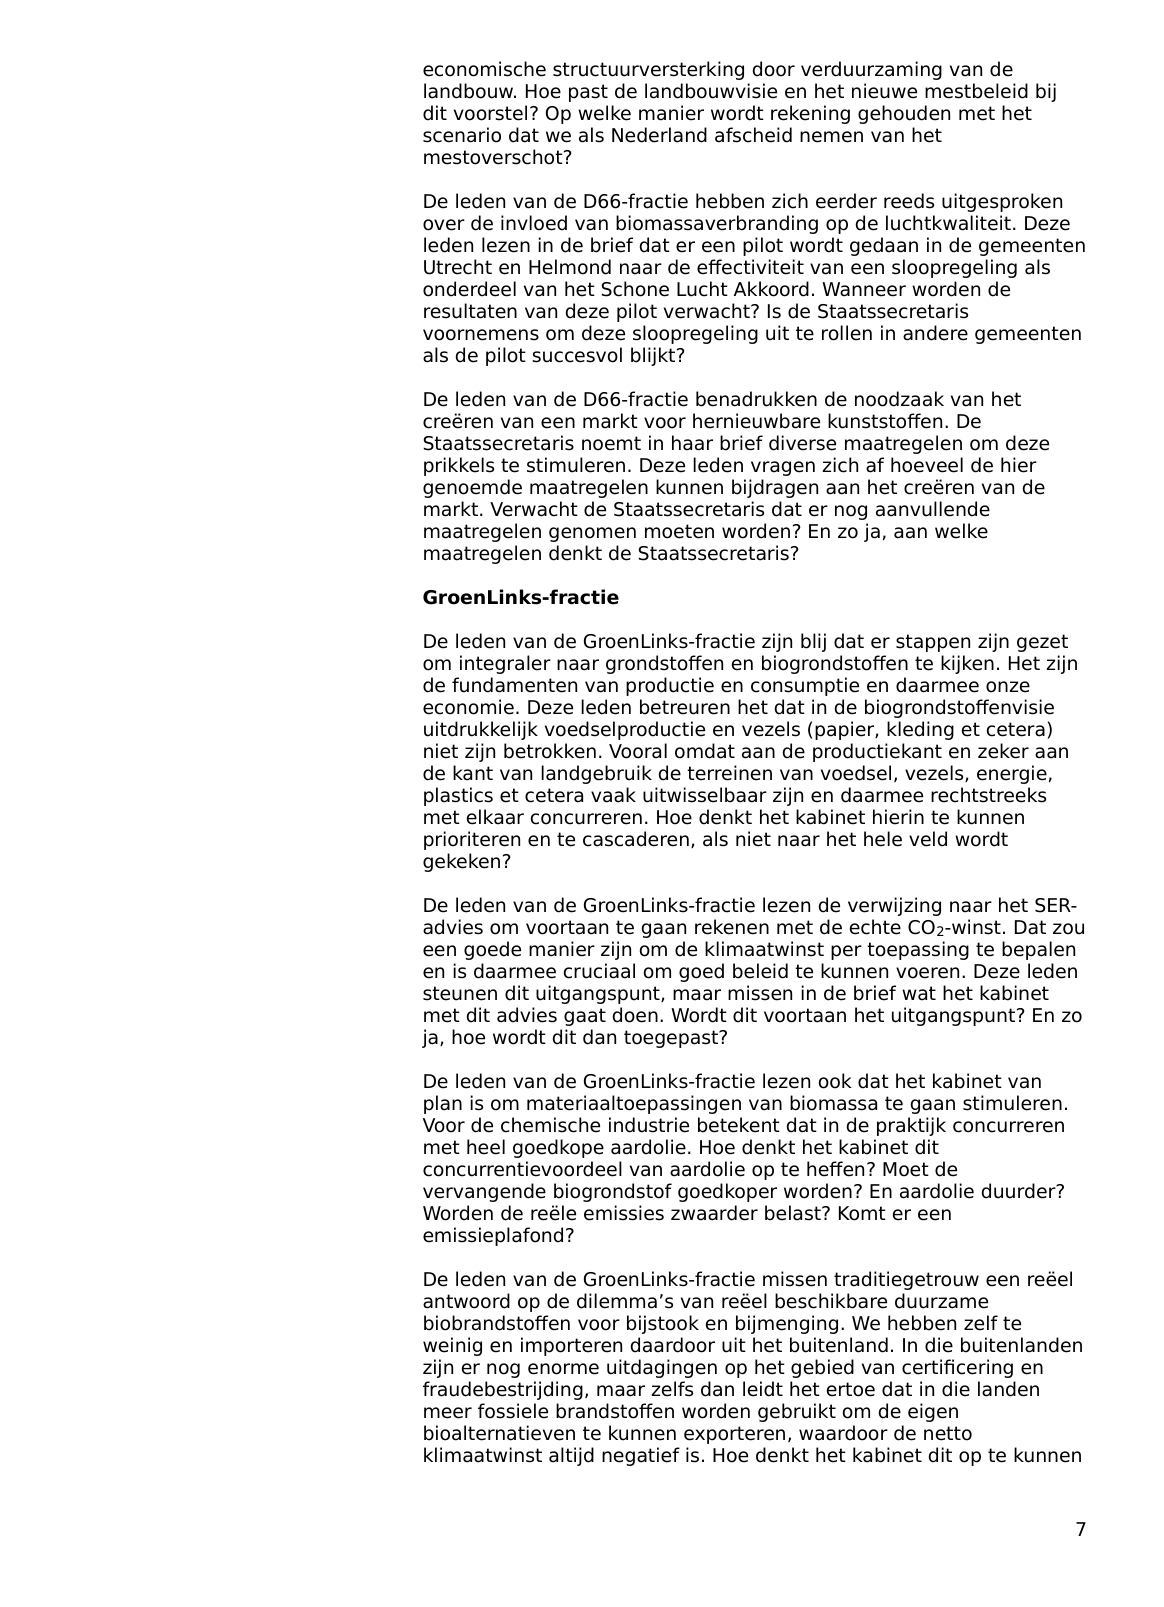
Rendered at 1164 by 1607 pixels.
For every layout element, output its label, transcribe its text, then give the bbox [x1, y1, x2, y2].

text De leden van de GroenLinks-fractie lezen de verwijzing naar het SER-advies om voortaan te gaan rekenen met de echte CO2-winst. Dat zou een goede manier zijn om de klimaatwinst per toepassing te bepalen en is daarmee cruciaal om goed beleid te kunnen voeren. Deze leden steunen dit uitgangspunt, maar missen in de brief wat het kabinet met dit advies gaat doen. Wordt dit voortaan het uitgangspunt? En zo ja, hoe wordt dit dan toegepast? [422, 895, 1087, 1049]
text De leden van de GroenLinks-fractie zijn blij dat er stappen zijn gezet om integraler naar grondstoffen en biogrondstoffen te kijken. Het zijn de fundamenten van productie en consumptie en daarmee onze economie. Deze leden betreuren het dat in de biogrondstoffenvisie uitdrukkelijk voedselproductie en vezels (papier, kleding et cetera) niet zijn betrokken. Vooral omdat aan de productiekant en zeker aan de kant van landgebruik de terreinen van voedsel, vezels, energie, plastics et cetera vaak uitwisselbaar zijn en daarmee rechtstreeks met elkaar concurreren. Hoe denkt het kabinet hierin te kunnen prioriteren en te cascaderen, als niet naar het hele veld wordt gekeken? [422, 631, 1087, 873]
subtitle GroenLinks-fractie [422, 587, 1087, 609]
text economische structuurversterking door verduurzaming van de landbouw. Hoe past de landbouwvisie en het nieuwe mestbeleid bij dit voorstel? Op welke manier wordt rekening gehouden met het scenario dat we als Nederland afscheid nemen van het mestoverschot? [422, 59, 1087, 169]
text De leden van de D66-fractie benadrukken de noodzaak van het creëren van een markt voor hernieuwbare kunststoffen. De Staatssecretaris noemt in haar brief diverse maatregelen om deze prikkels te stimuleren. Deze leden vragen zich af hoeveel de hier genoemde maatregelen kunnen bijdragen aan het creëren van de markt. Verwacht de Staatssecretaris dat er nog aanvullende maatregelen genomen moeten worden? En zo ja, aan welke maatregelen denkt de Staatssecretaris? [422, 389, 1087, 565]
text De leden van de GroenLinks-fractie lezen ook dat het kabinet van plan is om materiaaltoepassingen van biomassa te gaan stimuleren. Voor de chemische industrie betekent dat in de praktijk concurreren met heel goedkope aardolie. Hoe denkt het kabinet dit concurrentievoordeel van aardolie op te heffen? Moet de vervangende biogrondstof goedkoper worden? En aardolie duurder? Worden de reële emissies zwaarder belast? Komt er een emissieplafond? [422, 1071, 1087, 1247]
text De leden van de D66-fractie hebben zich eerder reeds uitgesproken over de invloed van biomassaverbranding op de luchtkwaliteit. Deze leden lezen in de brief dat er een pilot wordt gedaan in de gemeenten Utrecht en Helmond naar de effectiviteit van een sloopregeling als onderdeel van het Schone Lucht Akkoord. Wanneer worden de resultaten van deze pilot verwacht? Is de Staatssecretaris voornemens om deze sloopregeling uit te rollen in andere gemeenten als de pilot succesvol blijkt? [422, 191, 1087, 367]
text De leden van de GroenLinks-fractie missen traditiegetrouw een reëel antwoord op de dilemma’s van reëel beschikbare duurzame biobrandstoffen voor bijstook en bijmenging. We hebben zelf te weinig en importeren daardoor uit het buitenland. In die buitenlanden zijn er nog enorme uitdagingen op het gebied van certificering en fraudebestrijding, maar zelfs dan leidt het ertoe dat in die landen meer fossiele brandstoffen worden gebruikt om de eigen bioalternatieven te kunnen exporteren, waardoor de netto klimaatwinst altijd negatief is. Hoe denkt het kabinet dit op te kunnen [422, 1269, 1087, 1467]
